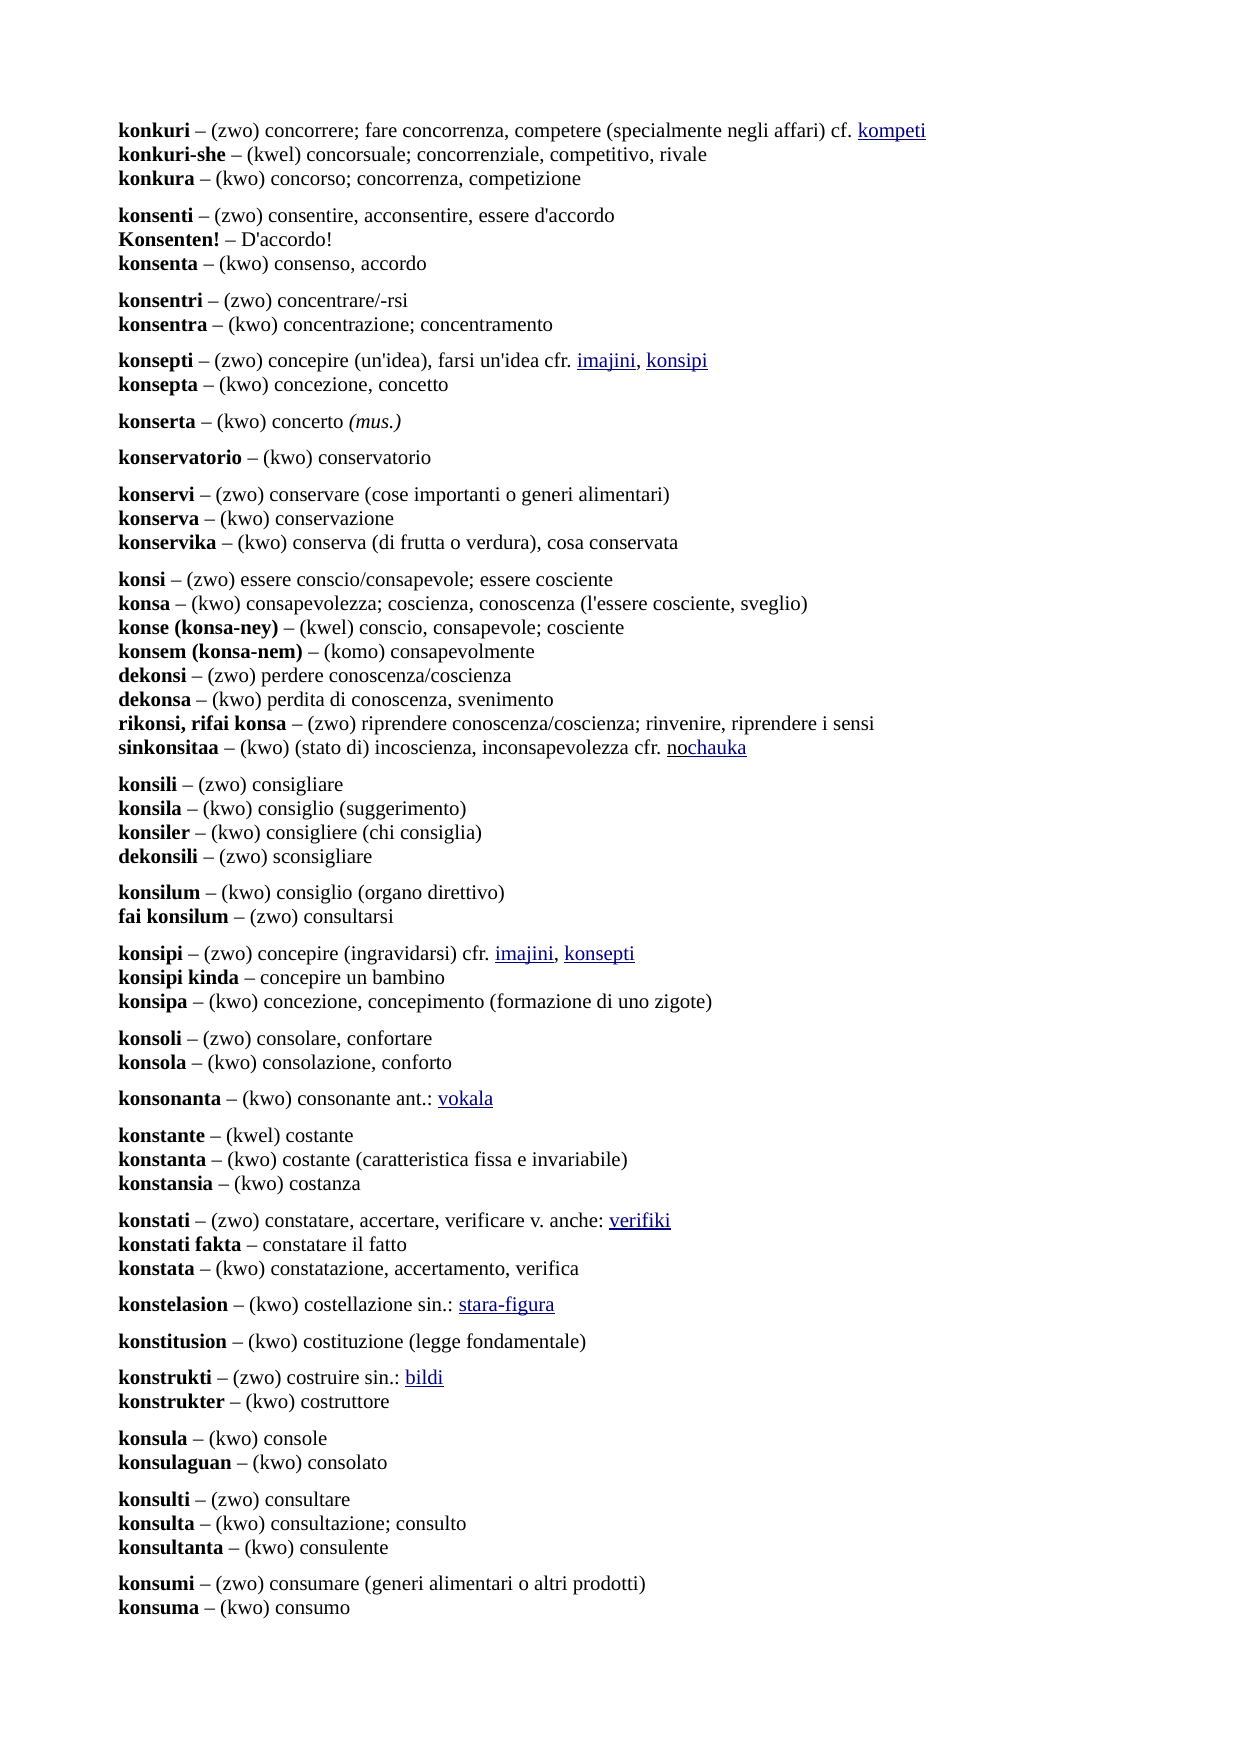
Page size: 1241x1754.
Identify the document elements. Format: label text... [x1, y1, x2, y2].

text konsulti – (zwo) consultare konsulta – (kwo) consultazione; consulto konsultanta – (kwo) consulente [118, 1487, 1122, 1559]
text konsi – (zwo) essere conscio/consapevole; essere cosciente konsa – (kwo) consapevolezza; coscienza, conoscenza (l'essere cosciente, sveglio) konse (konsa-ney) – (kwel) conscio, consapevole; cosciente konsem (konsa-nem) – (komo) consapevolmente dekonsi – (zwo) perdere conoscenza/coscienza dekonsa – (kwo) perdita di conoscenza, svenimento rikonsi, rifai konsa – (zwo) riprendere conoscenza/coscienza; rinvenire, riprendere i sensi sinkonsitaa – (kwo) (stato di) incoscienza, inconsapevolezza cfr. nochauka [118, 567, 1122, 759]
text konsenti – (zwo) consentire, acconsentire, essere d'accordo Konsenten! – D'accordo! konsenta – (kwo) consenso, accordo [118, 203, 1122, 275]
text konsumi – (zwo) consumare (generi alimentari o altri prodotti) konsuma – (kwo) consumo [118, 1571, 1122, 1619]
text konstelasion – (kwo) costellazione sin.: stara-figura [118, 1292, 1122, 1316]
text konsoli – (zwo) consolare, confortare konsola – (kwo) consolazione, conforto [118, 1026, 1122, 1074]
text konservatorio – (kwo) conservatorio [118, 445, 1122, 469]
text konstati – (zwo) constatare, accertare, verificare v. anche: verifiki konstati fakta – constatare il fatto konstata – (kwo) constatazione, accertamento, verifica [118, 1207, 1122, 1280]
text konsonanta – (kwo) consonante ant.: vokala [118, 1086, 1122, 1110]
text konstante – (kwel) costante konstanta – (kwo) costante (caratteristica fissa e invariabile) konstansia – (kwo) costanza [118, 1123, 1122, 1195]
text konsipi – (zwo) concepire (ingravidarsi) cfr. imajini, konsepti konsipi kinda – concepire un bambino konsipa – (kwo) concezione, concepimento (formazione di uno zigote) [118, 941, 1122, 1013]
text konservi – (zwo) conservare (cose importanti o generi alimentari) konserva – (kwo) conservazione konservika – (kwo) conserva (di frutta o verdura), cosa conservata [118, 482, 1122, 554]
text konstitusion – (kwo) costituzione (legge fondamentale) [118, 1329, 1122, 1353]
text konstrukti – (zwo) costruire sin.: bildi konstrukter – (kwo) costruttore [118, 1365, 1122, 1413]
text konkuri – (zwo) concorrere; fare concorrenza, competere (specialmente negli affari) cf. kompeti konkuri-she – (kwel) concorsuale; concorrenziale, competitivo, rivale konkura – (kwo) concorso; concorrenza, competizione [118, 118, 1122, 190]
text konserta – (kwo) concerto (mus.) [118, 409, 1122, 433]
text konsili – (zwo) consigliare konsila – (kwo) consiglio (suggerimento) konsiler – (kwo) consigliere (chi consiglia) dekonsili – (zwo) sconsigliare [118, 772, 1122, 868]
text konsepti – (zwo) concepire (un'idea), farsi un'idea cfr. imajini, konsipi konsepta – (kwo) concezione, concetto [118, 348, 1122, 396]
text konsula – (kwo) console konsulaguan – (kwo) consolato [118, 1426, 1122, 1474]
text konsilum – (kwo) consiglio (organo direttivo) fai konsilum – (zwo) consultarsi [118, 880, 1122, 928]
text konsentri – (zwo) concentrare/-rsi konsentra – (kwo) concentrazione; concentramento [118, 287, 1122, 336]
